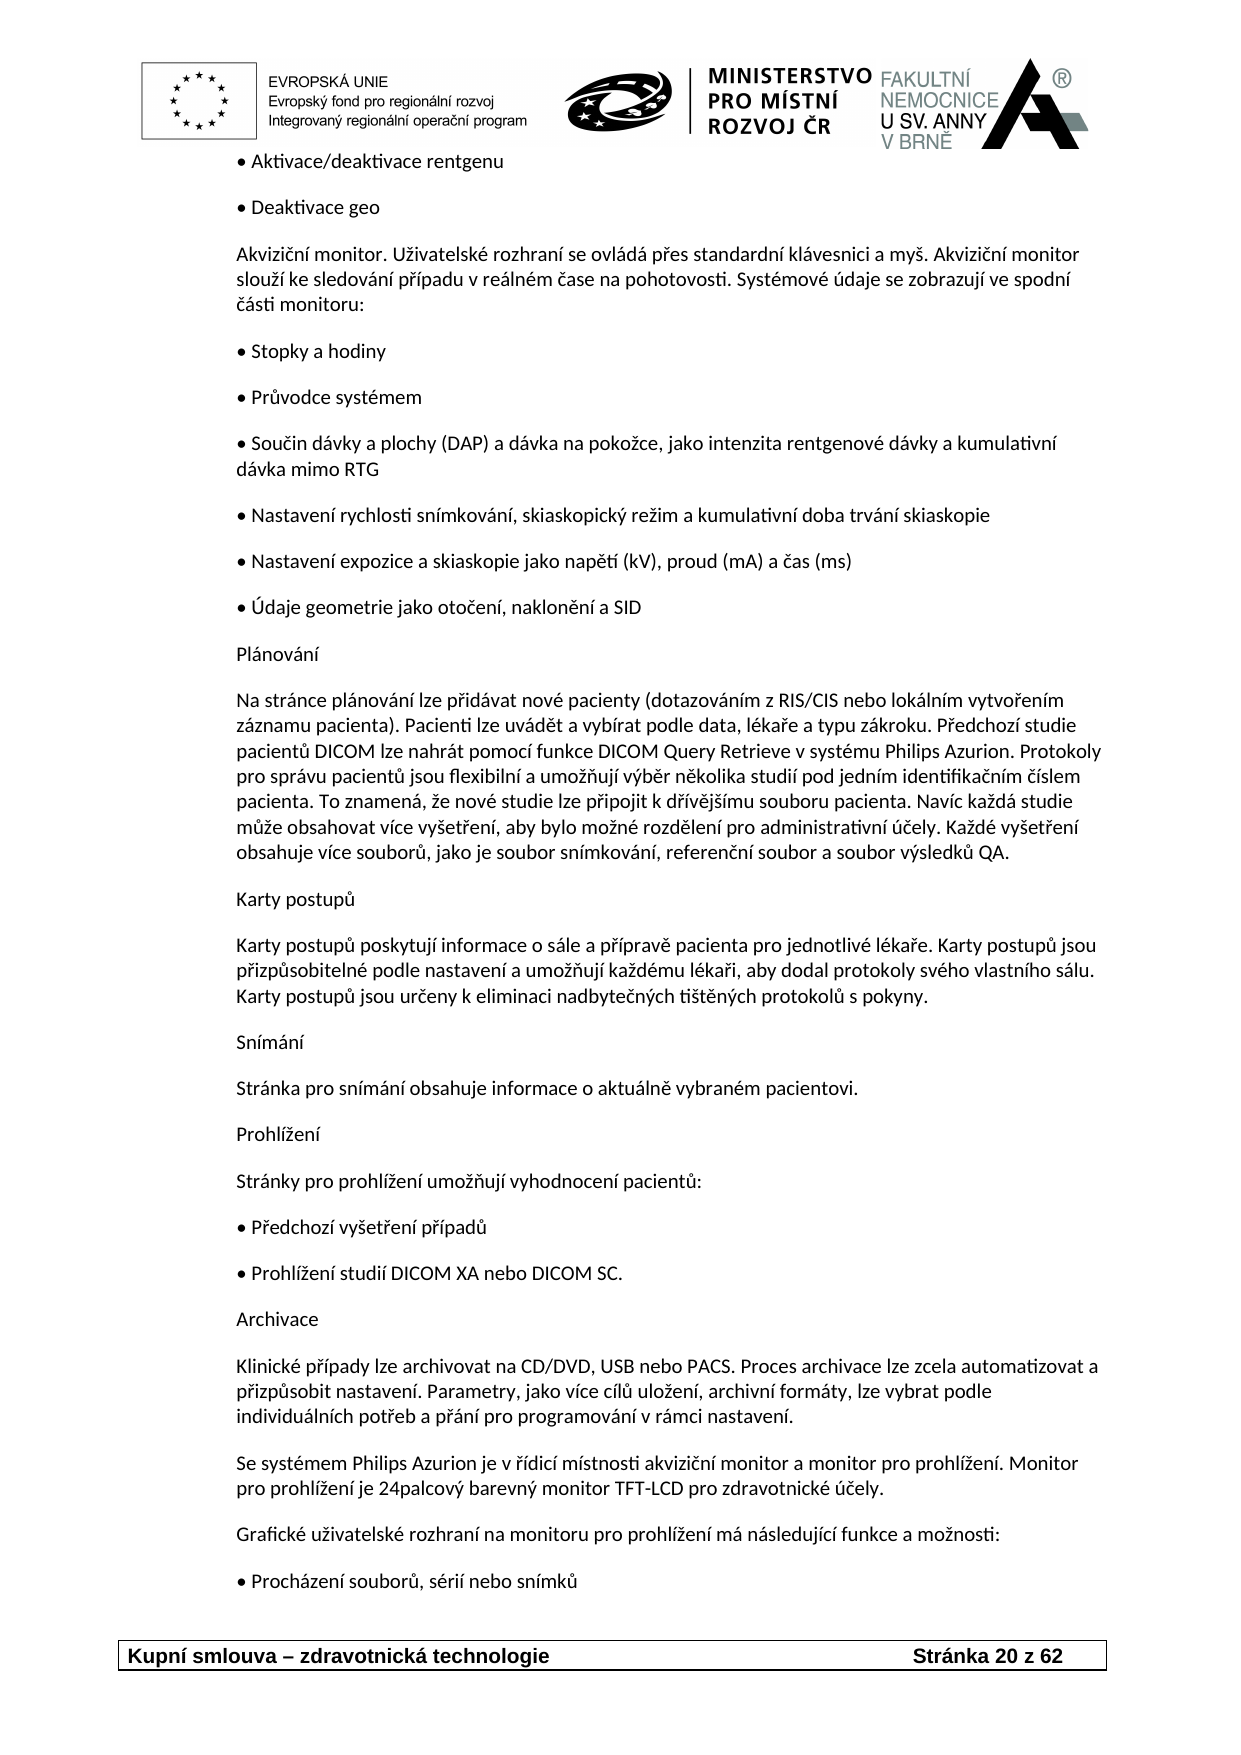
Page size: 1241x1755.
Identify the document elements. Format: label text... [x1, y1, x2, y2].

text • Nastavení rychlosti snímkování, skiaskopický režim a kumulativní doba trvání skiaskopie [236, 502, 1107, 527]
text Snímání [236, 1029, 1107, 1054]
text Se systémem Philips Azurion je v řídicí místnosti akviziční monitor a monitor pro prohlížení. Monitor pro prohlížení je 24palcový barevný monitor TFT-LCD pro zdravotnické účely. [236, 1450, 1107, 1501]
text • Prohlížení studií DICOM XA nebo DICOM SC. [236, 1260, 1107, 1286]
text Akviziční monitor. Uživatelské rozhraní se ovládá přes standardní klávesnici a myš. Akviziční monitor slouží ke sledování případu v reálném čase na pohotovosti. Systémové údaje se zobrazují ve spodní části monitoru: [236, 241, 1107, 317]
text Karty postupů [236, 886, 1107, 911]
text Stránky pro prohlížení umožňují vyhodnocení pacientů: [236, 1168, 1107, 1193]
text Karty postupů poskytují informace o sále a přípravě pacienta pro jednotlivé lékaře. Karty postupů jsou přizpůsobitelné podle nastavení a umožňují každému lékaři, aby dodal protokoly svého vlastního sálu. Karty postupů jsou určeny k eliminaci nadbytečných tištěných protokolů s pokyny. [236, 932, 1107, 1008]
text • Aktivace/deaktivace rentgenu [236, 148, 1107, 174]
text • Stopky a hodiny [236, 338, 1107, 363]
text • Údaje geometrie jako otočení, naklonění a SID [236, 594, 1107, 620]
text • Procházení souborů, sérií nebo snímků [236, 1568, 1107, 1593]
text • Nastavení expozice a skiaskopie jako napětí (kV), proud (mA) a čas (ms) [236, 548, 1107, 574]
text Stránka pro snímání obsahuje informace o aktuálně vybraném pacientovi. [236, 1075, 1107, 1101]
text Archivace [236, 1307, 1107, 1332]
text • Průvodce systémem [236, 384, 1107, 409]
text • Předchozí vyšetření případů [236, 1214, 1107, 1239]
text Plánování [236, 641, 1107, 666]
text • Součin dávky a plochy (DAP) a dávka na pokožce, jako intenzita rentgenové dávky a kumulativní dávka mimo RTG [236, 430, 1107, 481]
text Grafické uživatelské rozhraní na monitoru pro prohlížení má následující funkce a možnosti: [236, 1522, 1107, 1547]
text Klinické případy lze archivovat na CD/DVD, USB nebo PACS. Proces archivace lze zcela automatizovat a přizpůsobit nastavení. Parametry, jako více cílů uložení, archivní formáty, lze vybrat podle individuálních potřeb a přání pro programování v rámci nastavení. [236, 1353, 1107, 1429]
text Prohlížení [236, 1122, 1107, 1147]
text Na stránce plánování lze přidávat nové pacienty (dotazováním z RIS/CIS nebo lokálním vytvořením záznamu pacienta). Pacienti lze uvádět a vybírat podle data, lékaře a typu zákroku. Předchozí studie pacientů DICOM lze nahrát pomocí funkce DICOM Query Retrieve v systému Philips Azurion. Protokoly pro správu pacientů jsou flexibilní a umožňují výběr několika studií pod jedním identifikačním číslem pacienta. To znamená, že nové studie lze připojit k dřívějšímu souboru pacienta. Navíc každá studie může obsahovat více vyšetření, aby bylo možné rozdělení pro administrativní účely. Každé vyšetření obsahuje více souborů, jako je soubor snímkování, referenční soubor a soubor výsledků QA. [236, 687, 1107, 865]
text • Deaktivace geo [236, 194, 1107, 220]
